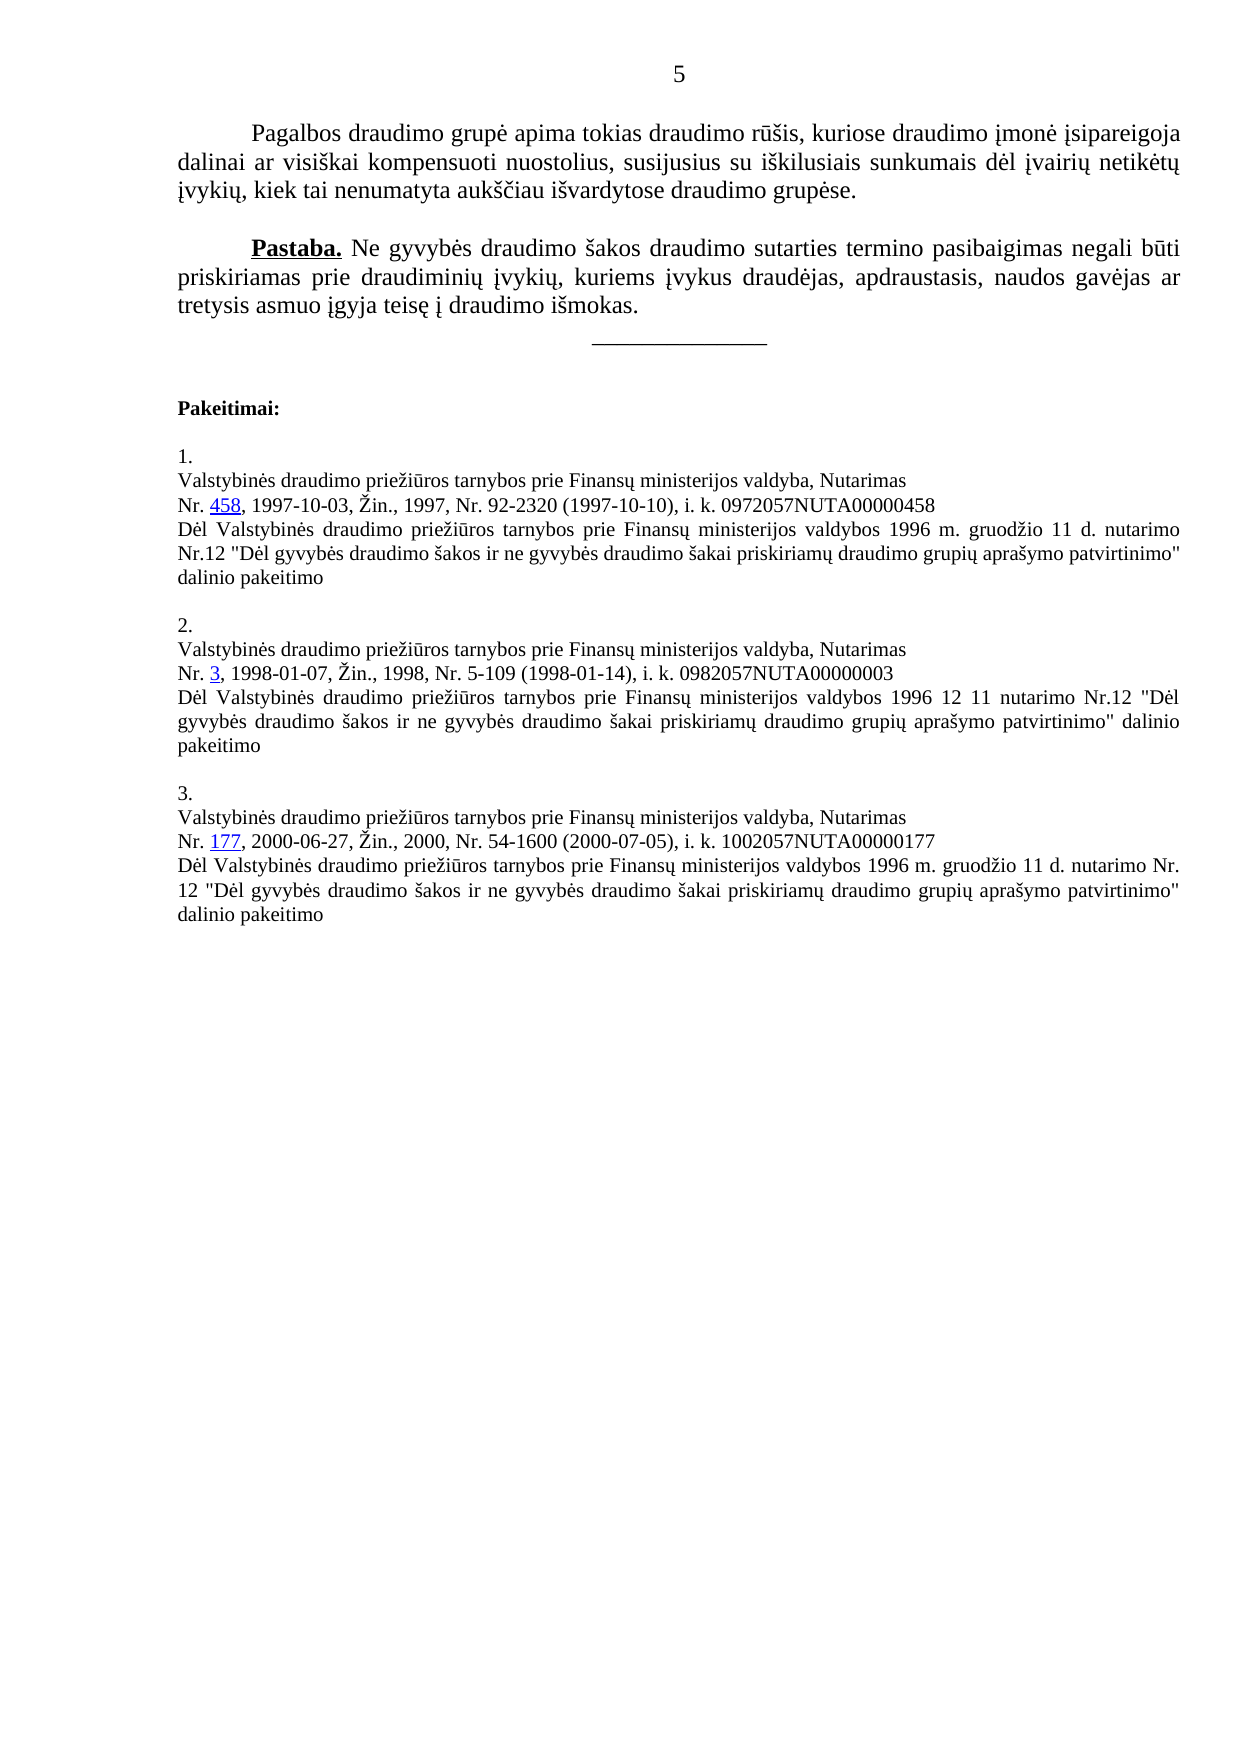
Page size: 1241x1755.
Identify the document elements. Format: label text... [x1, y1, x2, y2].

text Valstybinės draudimo priežiūros tarnybos prie Finansų ministerijos valdyba, Nutarimas [177, 637, 1181, 661]
text Nr. 3, 1998-01-07, Žin., 1998, Nr. 5-109 (1998-01-14), i. k. 0982057NUTA00000003 [177, 661, 1181, 685]
text Nr. 177, 2000-06-27, Žin., 2000, Nr. 54-1600 (2000-07-05), i. k. 1002057NUTA00000177 [177, 829, 1181, 853]
text Pagalbos draudimo grupė apima tokias draudimo rūšis, kuriose draudimo įmonė įsipareigoja dalinai ar visiškai kompensuoti nuostolius, susijusius su iškilusiais sunkumais dėl įvairių netikėtų įvykių, kiek tai nenumatyta aukščiau išvardytose draudimo grupėse. [177, 118, 1181, 204]
text Dėl Valstybinės draudimo priežiūros tarnybos prie Finansų ministerijos valdybos 1996 12 11 nutarimo Nr.12 "Dėl gyvybės draudimo šakos ir ne gyvybės draudimo šakai priskiriamų draudimo grupių aprašymo patvirtinimo" dalinio pakeitimo [177, 685, 1181, 757]
text Dėl Valstybinės draudimo priežiūros tarnybos prie Finansų ministerijos valdybos 1996 m. gruodžio 11 d. nutarimo Nr.12 "Dėl gyvybės draudimo šakos ir ne gyvybės draudimo šakai priskiriamų draudimo grupių aprašymo patvirtinimo" dalinio pakeitimo [177, 517, 1181, 589]
text Pakeitimai: [177, 396, 1181, 420]
text Pastaba. Ne gyvybės draudimo šakos draudimo sutarties termino pasibaigimas negali būti priskiriamas prie draudiminių įvykių, kuriems įvykus draudėjas, apdraustasis, naudos gavėjas ar tretysis asmuo įgyja teisę į draudimo išmokas. [177, 233, 1181, 319]
text 2. [177, 613, 1181, 637]
text Valstybinės draudimo priežiūros tarnybos prie Finansų ministerijos valdyba, Nutarimas [177, 805, 1181, 829]
text ______________ [177, 319, 1181, 348]
text Valstybinės draudimo priežiūros tarnybos prie Finansų ministerijos valdyba, Nutarimas [177, 468, 1181, 492]
text 3. [177, 781, 1181, 805]
text Dėl Valstybinės draudimo priežiūros tarnybos prie Finansų ministerijos valdybos 1996 m. gruodžio 11 d. nutarimo Nr. 12 "Dėl gyvybės draudimo šakos ir ne gyvybės draudimo šakai priskiriamų draudimo grupių aprašymo patvirtinimo" dalinio pakeitimo [177, 853, 1181, 926]
text 1. [177, 444, 1181, 468]
text Nr. 458, 1997-10-03, Žin., 1997, Nr. 92-2320 (1997-10-10), i. k. 0972057NUTA00000458 [177, 492, 1181, 517]
